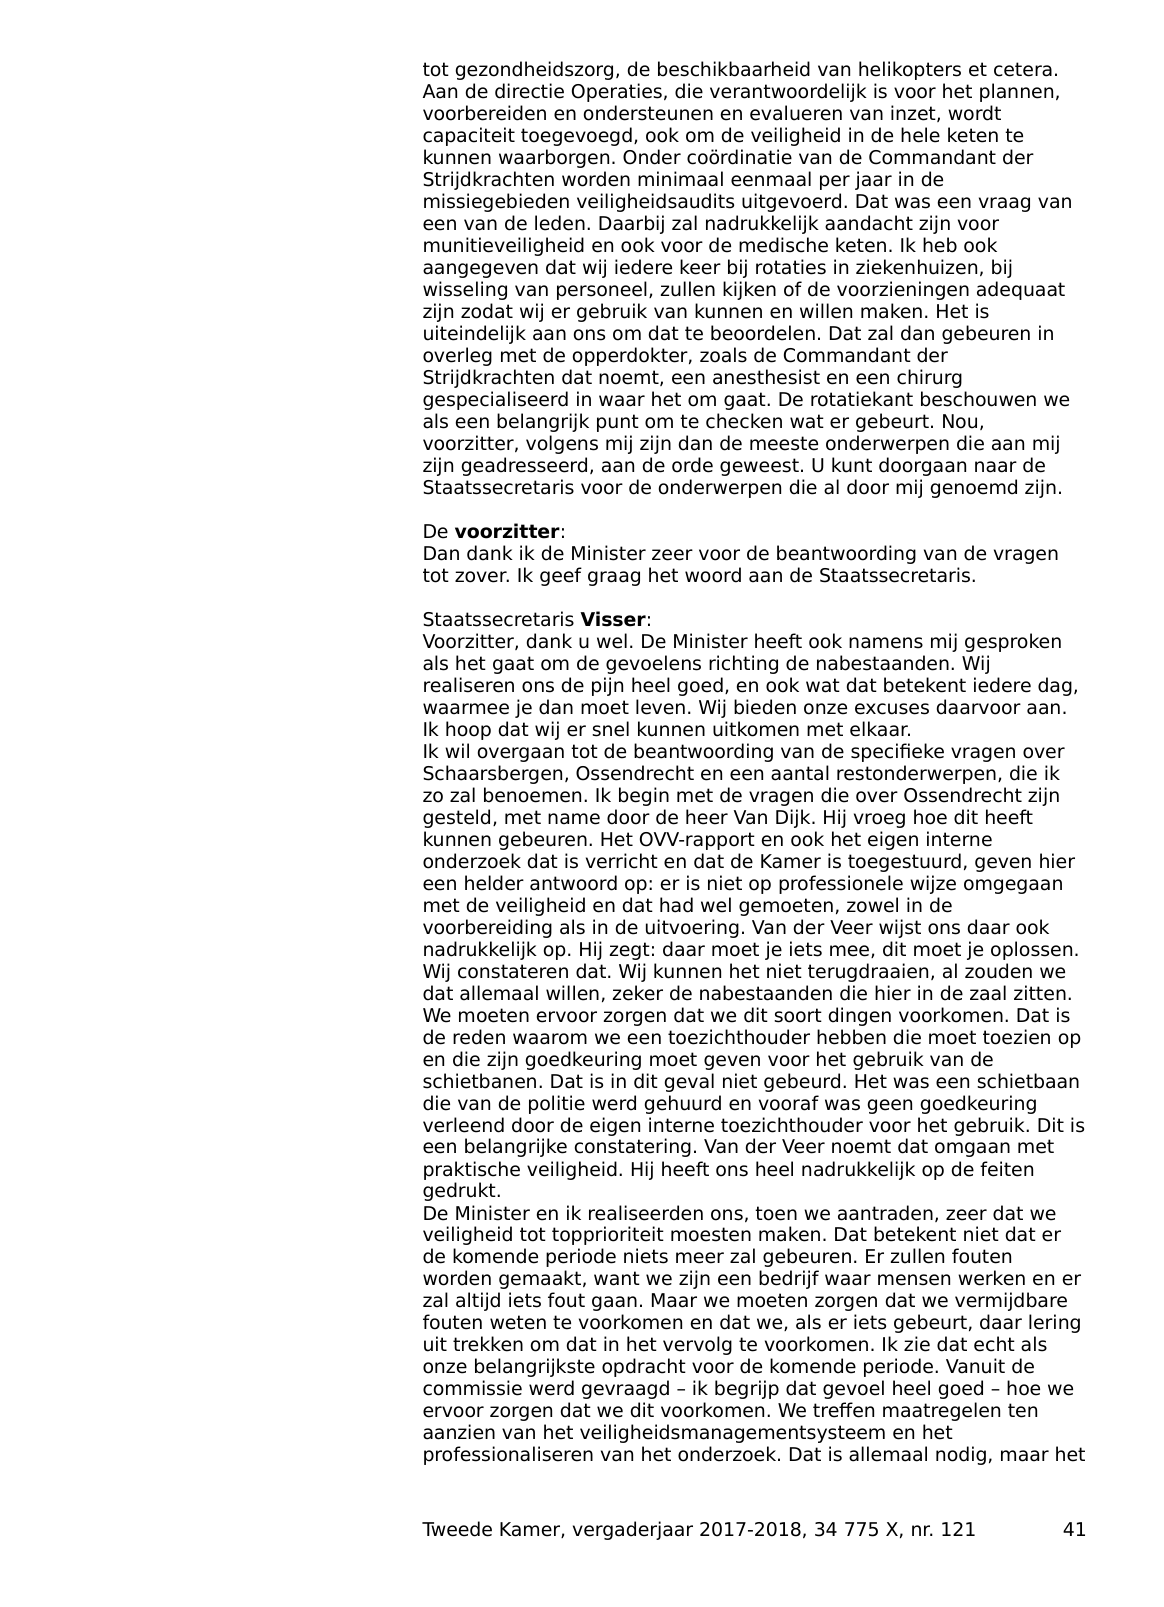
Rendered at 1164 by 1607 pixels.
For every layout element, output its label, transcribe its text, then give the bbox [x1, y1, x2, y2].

text De voorzitter: [422, 521, 1087, 543]
text Dan dank ik de Minister zeer voor de beantwoording van de vragen tot zover. Ik geef graag het woord aan de Staatssecretaris. [422, 543, 1087, 587]
text Staatssecretaris Visser: [422, 609, 1087, 631]
text De Minister en ik realiseerden ons, toen we aantraden, zeer dat we veiligheid tot topprioriteit moesten maken. Dat betekent niet dat er de komende periode niets meer zal gebeuren. Er zullen fouten worden gemaakt, want we zijn een bedrijf waar mensen werken en er zal altijd iets fout gaan. Maar we moeten zorgen dat we vermijdbare fouten weten te voorkomen en dat we, als er iets gebeurt, daar lering uit trekken om dat in het vervolg te voorkomen. Ik zie dat echt als onze belangrijkste opdracht voor de komende periode. Vanuit de commissie werd gevraagd – ik begrijp dat gevoel heel goed – hoe we ervoor zorgen dat we dit voorkomen. We treffen maatregelen ten aanzien van het veiligheidsmanagementsysteem en het professionaliseren van het onderzoek. Dat is allemaal nodig, maar het [422, 1202, 1087, 1466]
text tot gezondheidszorg, de beschikbaarheid van helikopters et cetera. Aan de directie Operaties, die verantwoordelijk is voor het plannen, voorbereiden en ondersteunen en evalueren van inzet, wordt capaciteit toegevoegd, ook om de veiligheid in de hele keten te kunnen waarborgen. Onder coördinatie van de Commandant der Strijdkrachten worden minimaal eenmaal per jaar in de missiegebieden veiligheidsaudits uitgevoerd. Dat was een vraag van een van de leden. Daarbij zal nadrukkelijk aandacht zijn voor munitieveiligheid en ook voor de medische keten. Ik heb ook aangegeven dat wij iedere keer bij rotaties in ziekenhuizen, bij wisseling van personeel, zullen kijken of de voorzieningen adequaat zijn zodat wij er gebruik van kunnen en willen maken. Het is uiteindelijk aan ons om dat te beoordelen. Dat zal dan gebeuren in overleg met de opperdokter, zoals de Commandant der Strijdkrachten dat noemt, een anesthesist en een chirurg gespecialiseerd in waar het om gaat. De rotatiekant beschouwen we als een belangrijk punt om te checken wat er gebeurt. Nou, voorzitter, volgens mij zijn dan de meeste onderwerpen die aan mij zijn geadresseerd, aan de orde geweest. U kunt doorgaan naar de Staatssecretaris voor de onderwerpen die al door mij genoemd zijn. [422, 59, 1087, 499]
text Ik wil overgaan tot de beantwoording van de specifieke vragen over Schaarsbergen, Ossendrecht en een aantal restonderwerpen, die ik zo zal benoemen. Ik begin met de vragen die over Ossendrecht zijn gesteld, met name door de heer Van Dijk. Hij vroeg hoe dit heeft kunnen gebeuren. Het OVV-rapport en ook het eigen interne onderzoek dat is verricht en dat de Kamer is toegestuurd, geven hier een helder antwoord op: er is niet op professionele wijze omgegaan met de veiligheid en dat had wel gemoeten, zowel in de voorbereiding als in de uitvoering. Van der Veer wijst ons daar ook nadrukkelijk op. Hij zegt: daar moet je iets mee, dit moet je oplossen. Wij constateren dat. Wij kunnen het niet terugdraaien, al zouden we dat allemaal willen, zeker de nabestaanden die hier in de zaal zitten. We moeten ervoor zorgen dat we dit soort dingen voorkomen. Dat is de reden waarom we een toezichthouder hebben die moet toezien op en die zijn goedkeuring moet geven voor het gebruik van de schietbanen. Dat is in dit geval niet gebeurd. Het was een schietbaan die van de politie werd gehuurd en vooraf was geen goedkeuring verleend door de eigen interne toezichthouder voor het gebruik. Dit is een belangrijke constatering. Van der Veer noemt dat omgaan met praktische veiligheid. Hij heeft ons heel nadrukkelijk op de feiten gedrukt. [422, 741, 1087, 1202]
text Voorzitter, dank u wel. De Minister heeft ook namens mij gesproken als het gaat om de gevoelens richting de nabestaanden. Wij realiseren ons de pijn heel goed, en ook wat dat betekent iedere dag, waarmee je dan moet leven. Wij bieden onze excuses daarvoor aan. Ik hoop dat wij er snel kunnen uitkomen met elkaar. [422, 631, 1087, 741]
